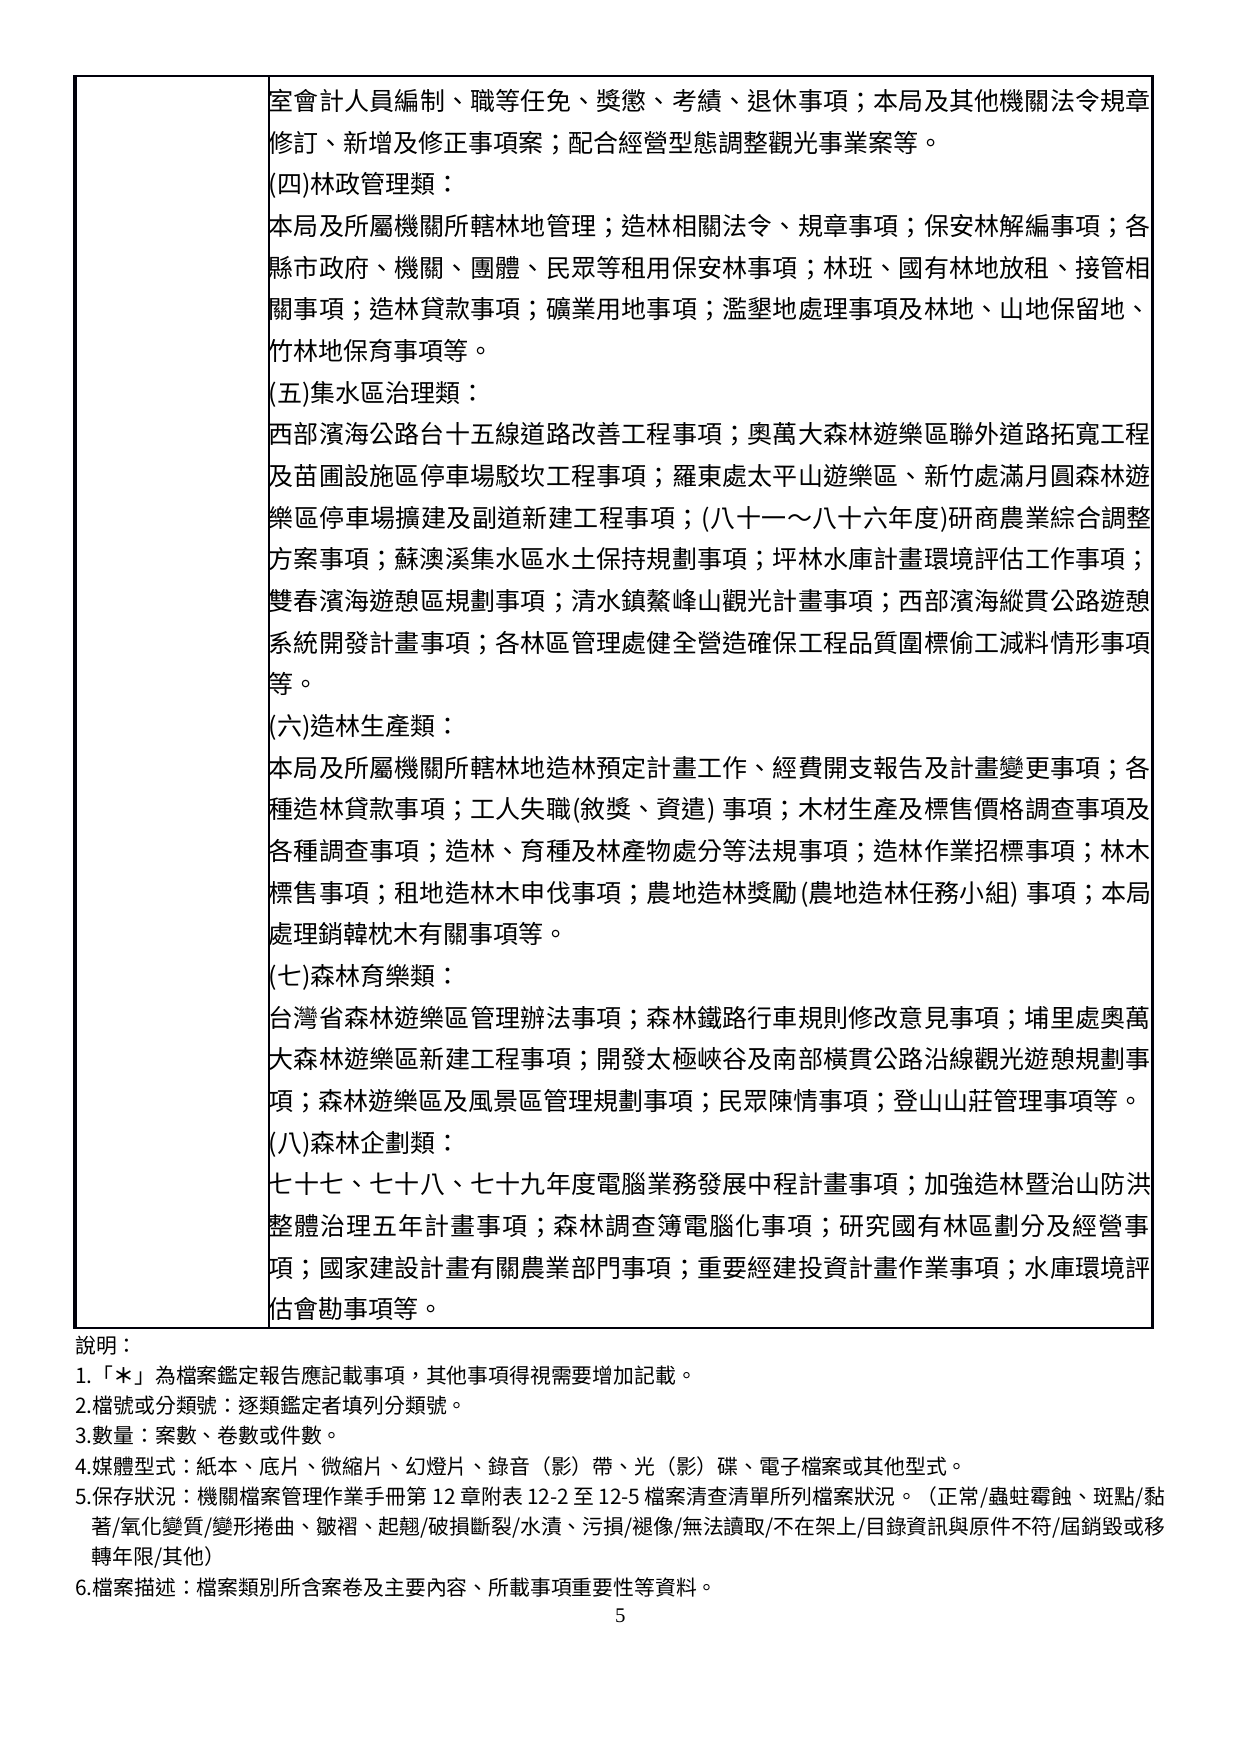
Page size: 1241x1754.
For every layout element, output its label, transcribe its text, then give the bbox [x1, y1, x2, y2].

table_cell [77, 77, 268, 1327]
text 3.數量：案數、卷數或件數。 [75, 1420, 1165, 1450]
text 2.檔號或分類號：逐類鑑定者填列分類號。 [75, 1389, 1165, 1420]
text 6.檔案描述：檔案類別所含案卷及主要內容、所載事項重要性等資料。 [75, 1571, 1165, 1601]
text 1.「＊」為檔案鑑定報告應記載事項，其他事項得視需要增加記載。 [75, 1359, 1165, 1389]
table_cell 室會計人員編制、職等任免、獎懲、考績、退休事項；本局及其他機關法令規章修訂、新增及修正事項案；配合經營型態調整觀光事業案等。 (四)林政管理類： 本局及所屬機關所轄林地管理；造林相關法令、規章事項；保安林解編事項；各縣市政府、機關、團體、民眾等租用保安林事項；林班、國有林地放租、接管相關事項；造林貸款事項；礦業用地事項；濫墾地處理事項及林地、山地保留地、竹林地保育事項等。 (五)集水區治理類： 西部濱海公路台十五線道路改善工程事項；奧萬大森林遊樂區聯外道路拓寬工程及苗圃設施區停車場駁坎工程事項；羅東處太平山遊樂區、新竹處滿月圓森林遊樂區停車場擴建及副道新建工程事項；(八十一～八十六年度)研商農業綜合調整方案事項；蘇澳溪集水區水土保持規劃事項；坪林水庫計畫環境評估工作事項；雙春濱海遊憩區規劃事項；清水鎮鰲峰山觀光計畫事項；西部濱海縱貫公路遊憩系統開發計畫事項；各林區管理處健全營造確保工程品質圍標偷工減料情形事項等。 (六)造林生產類： 本局及所屬機關所轄林地造林預定計畫工作、經費開支報告及計畫變更事項；各種造林貸款事項；工人失職(敘獎、資遣) 事項；木材生產及標售價格調查事項及各種調查事項；造林、育種及林產物處分等法規事項；造林作業招標事項；林木標售事項；租地造林木申伐事項；農地造林獎勵(農地造林任務小組) 事項；本局處理銷韓枕木有關事項等。 (七)森林育樂類： 台灣省森林遊樂區管理辦法事項；森林鐵路行車規則修改意見事項；埔里處奧萬大森林遊樂區新建工程事項；開發太極峽谷及南部橫貫公路沿線觀光遊憩規劃事項；森林遊樂區及風景區管理規劃事項；民眾陳情事項；登山山莊管理事項等。 (八)森林企劃類： 七十七、七十八、七十九年度電腦業務發展中程計畫事項；加強造林暨治山防洪整體治理五年計畫事項；森林調查簿電腦化事項；研究國有林區劃分及經營事項；國家建設計畫有關農業部門事項；重要經建投資計畫作業事項；水庫環境評估會勘事項等。 [270, 77, 1151, 1327]
text 說明： [75, 1329, 1165, 1359]
text 4.媒體型式：紙本、底片、微縮片、幻燈片、錄音（影）帶、光（影）碟、電子檔案或其他型式。 [75, 1450, 1165, 1480]
text 5.保存狀況：機關檔案管理作業手冊第12章附表12-2至12-5檔案清查清單所列檔案狀況。（正常/蟲蛀霉蝕、斑點/黏著/氧化變質/變形捲曲、皺褶、起翹/破損斷裂/水漬、污損/褪像/無法讀取/不在架上/目錄資訊與原件不符/屆銷毀或移轉年限/其他） [75, 1480, 1165, 1571]
